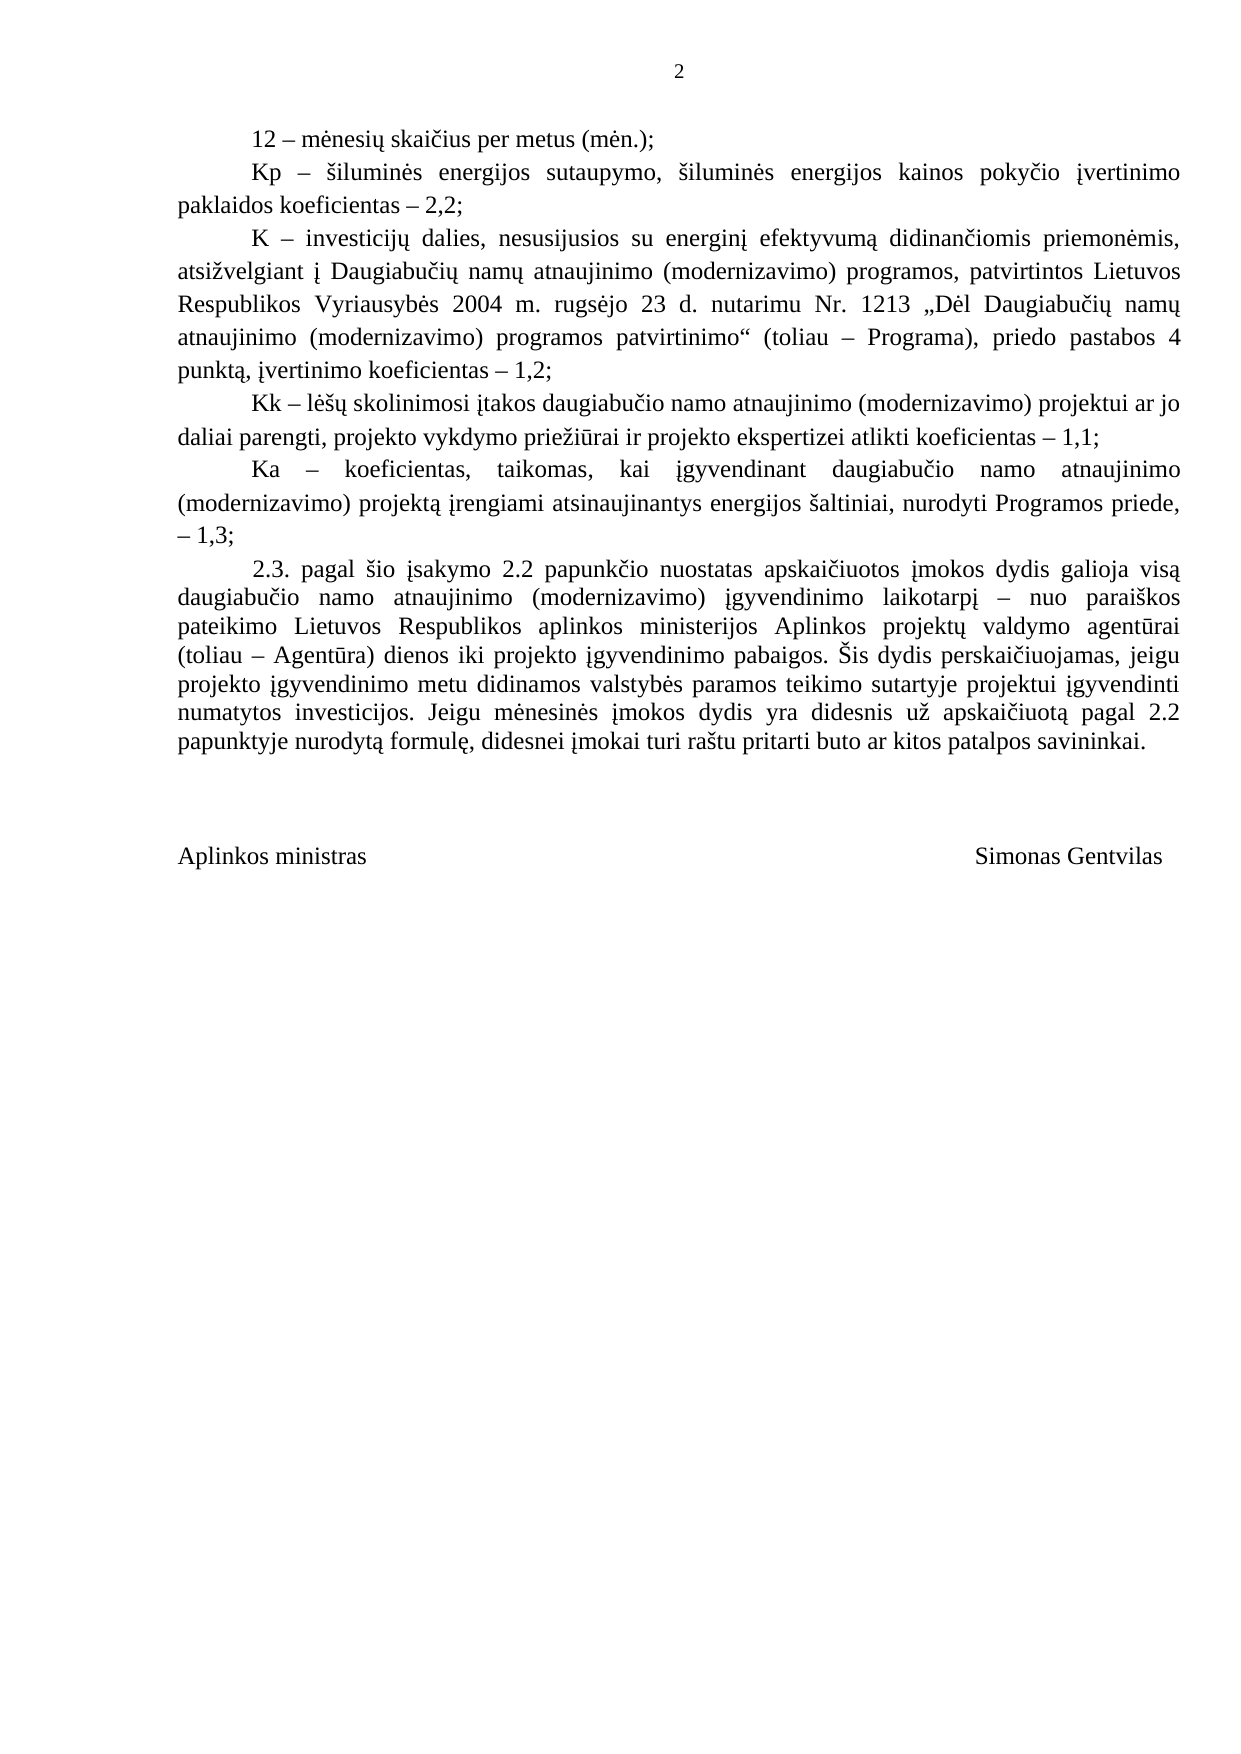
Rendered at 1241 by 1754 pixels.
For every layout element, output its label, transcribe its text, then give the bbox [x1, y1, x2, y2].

text Ka – koeficientas, taikomas, kai įgyvendinant daugiabučio namo atnaujinimo (modernizavimo) projektą įrengiami atsinaujinantys energijos šaltiniai, nurodyti Programos priede, – 1,3; [177, 454, 1181, 549]
text K – investicijų dalies, nesusijusios su energinį efektyvumą didinančiomis priemonėmis, atsižvelgiant į Daugiabučių namų atnaujinimo (modernizavimo) programos, patvirtintos Lietuvos Respublikos Vyriausybės 2004 m. rugsėjo 23 d. nutarimu Nr. 1213 „Dėl Daugiabučių namų atnaujinimo (modernizavimo) programos patvirtinimo“ (toliau – Programa), priedo pastabos 4 punktą, įvertinimo koeficientas – 1,2; [177, 223, 1181, 384]
text 2.3. pagal šio įsakymo 2.2 papunkčio nuostatas apskaičiuotos įmokos dydis galioja visą daugiabučio namo atnaujinimo (modernizavimo) įgyvendinimo laikotarpį – nuo paraiškos pateikimo Lietuvos Respublikos aplinkos ministerijos Aplinkos projektų valdymo agentūrai (toliau – Agentūra) dienos iki projekto įgyvendinimo pabaigos. Šis dydis perskaičiuojamas, jeigu projekto įgyvendinimo metu didinamos valstybės paramos teikimo sutartyje projektui įgyvendinti numatytos investicijos. Jeigu mėnesinės įmokos dydis yra didesnis už apskaičiuotą pagal 2.2 papunktyje nurodytą formulę, didesnei įmokai turi raštu pritarti buto ar kitos patalpos savininkai. [177, 554, 1181, 755]
text Kk – lėšų skolinimosi įtakos daugiabučio namo atnaujinimo (modernizavimo) projektui ar jo daliai parengti, projekto vykdymo priežiūrai ir projekto ekspertizei atlikti koeficientas – 1,1; [177, 388, 1181, 450]
text Kp – šiluminės energijos sutaupymo, šiluminės energijos kainos pokyčio įvertinimo paklaidos koeficientas – 2,2; [177, 157, 1181, 219]
text Aplinkos ministras Simonas Gentvilas [177, 841, 1181, 870]
text 12 – mėnesių skaičius per metus (mėn.); [177, 124, 1181, 153]
